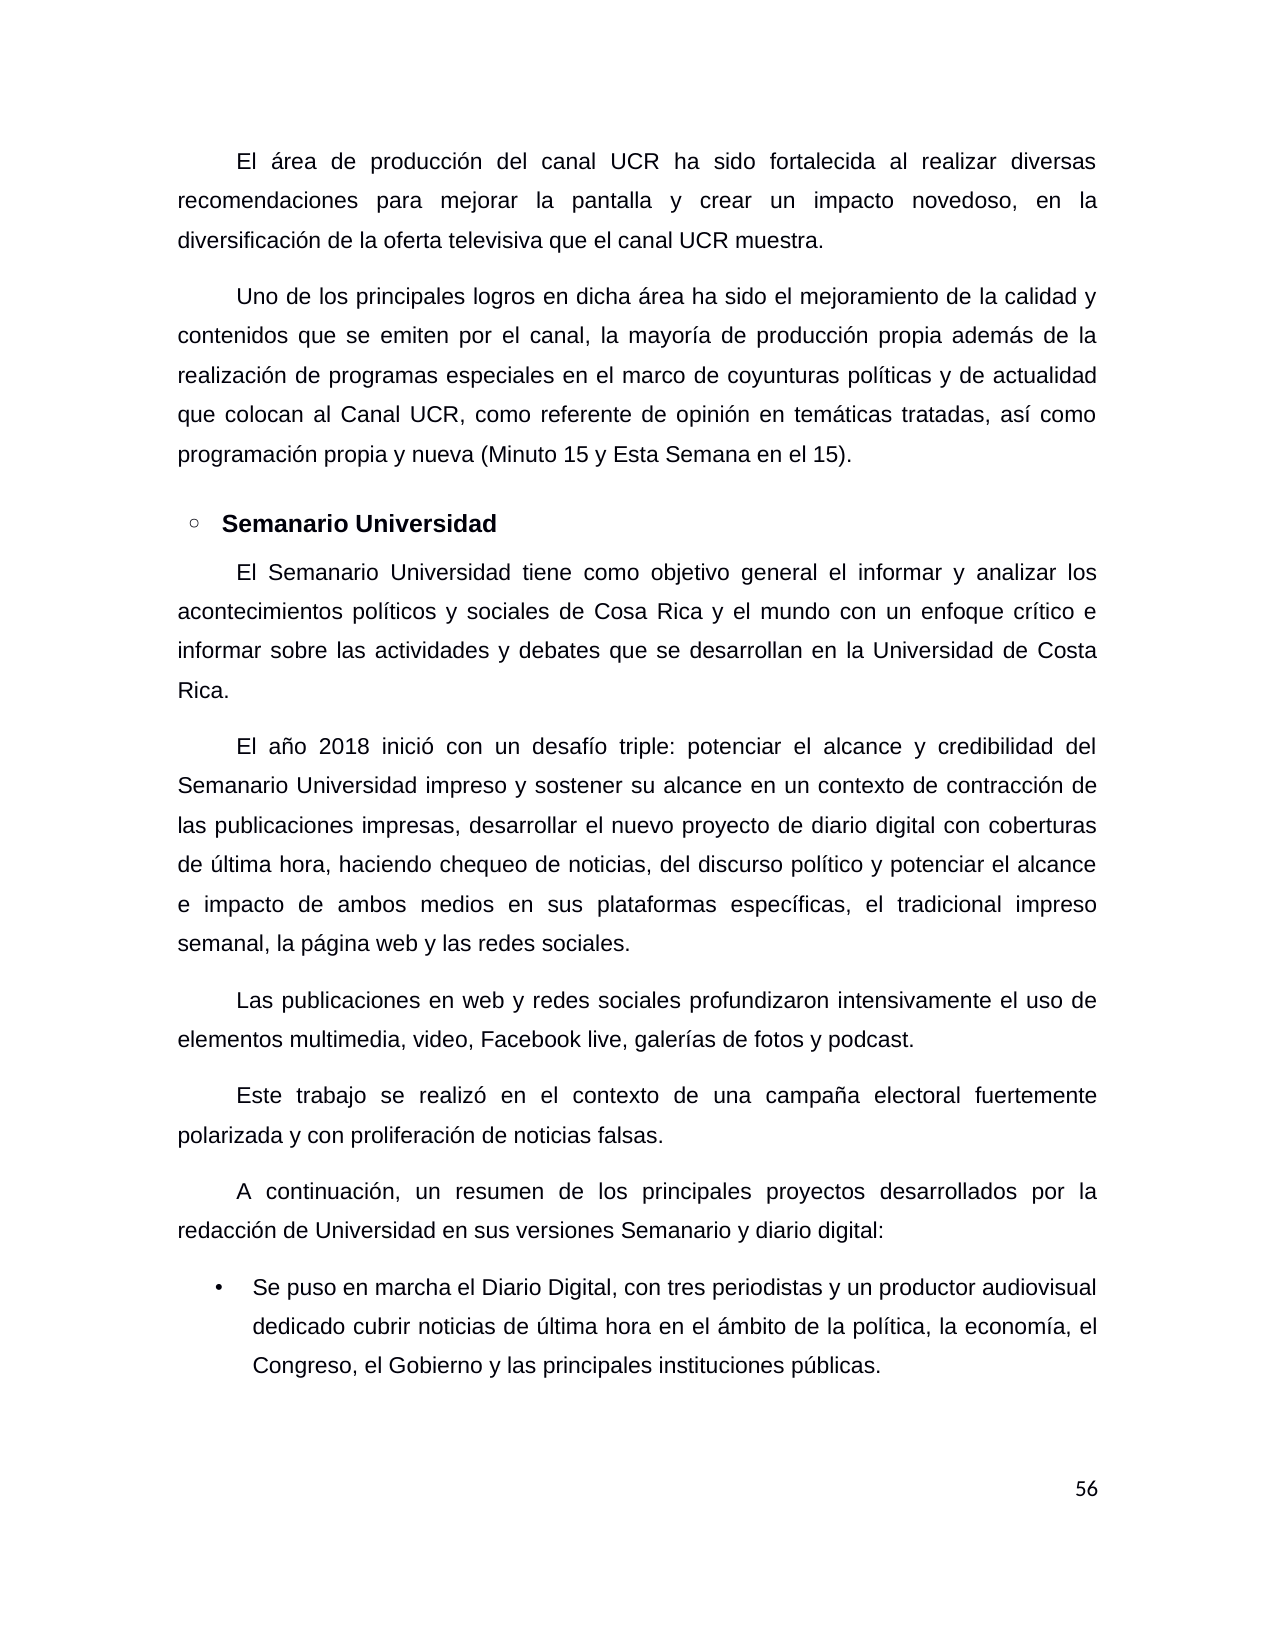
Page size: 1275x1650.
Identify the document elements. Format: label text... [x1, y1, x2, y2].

text El Semanario Universidad tiene como objetivo general el informar y analizar los acontecimientos políticos y sociales de Cosa Rica y el mundo con un enfoque crítico e informar sobre las actividades y debates que se desarrollan en la Universidad de Costa Rica. [177, 558, 1098, 703]
text El área de producción del canal UCR ha sido fortalecida al realizar diversas recomendaciones para mejorar la pantalla y crear un impacto novedoso, en la diversificación de la oferta televisiva que el canal UCR muestra. [177, 148, 1098, 253]
text A continuación, un resumen de los principales proyectos desarrollados por la redacción de Universidad en sus versiones Semanario y diario digital: [177, 1178, 1098, 1244]
subtitle Semanario Universidad [184, 509, 1098, 538]
text Este trabajo se realizó en el contexto de una campaña electoral fuertemente polarizada y con proliferación de noticias falsas. [177, 1082, 1098, 1148]
list Se puso en marcha el Diario Digital, con tres periodistas y un productor audiovisual dedicado cubrir noticias de última hora en el ámbito de la política, la economía, el Congreso, el Gobierno y las principales instituciones públicas. [215, 1273, 1098, 1379]
text Las publicaciones en web y redes sociales profundizaron intensivamente el uso de elementos multimedia, video, Facebook live, galerías de fotos y podcast. [177, 987, 1098, 1052]
text El año 2018 inició con un desafío triple: potenciar el alcance y credibilidad del Semanario Universidad impreso y sostener su alcance en un contexto de contracción de las publicaciones impresas, desarrollar el nuevo proyecto de diario digital con coberturas de última hora, haciendo chequeo de noticias, del discurso político y potenciar el alcance e impacto de ambos medios en sus plataformas específicas, el tradicional impreso semanal, la página web y las redes sociales. [177, 733, 1098, 957]
text Uno de los principales logros en dicha área ha sido el mejoramiento de la calidad y contenidos que se emiten por el canal, la mayoría de producción propia además de la realización de programas especiales en el marco de coyunturas políticas y de actualidad que colocan al Canal UCR, como referente de opinión en temáticas tratadas, así como programación propia y nueva (Minuto 15 y Esta Semana en el 15). [177, 283, 1098, 467]
